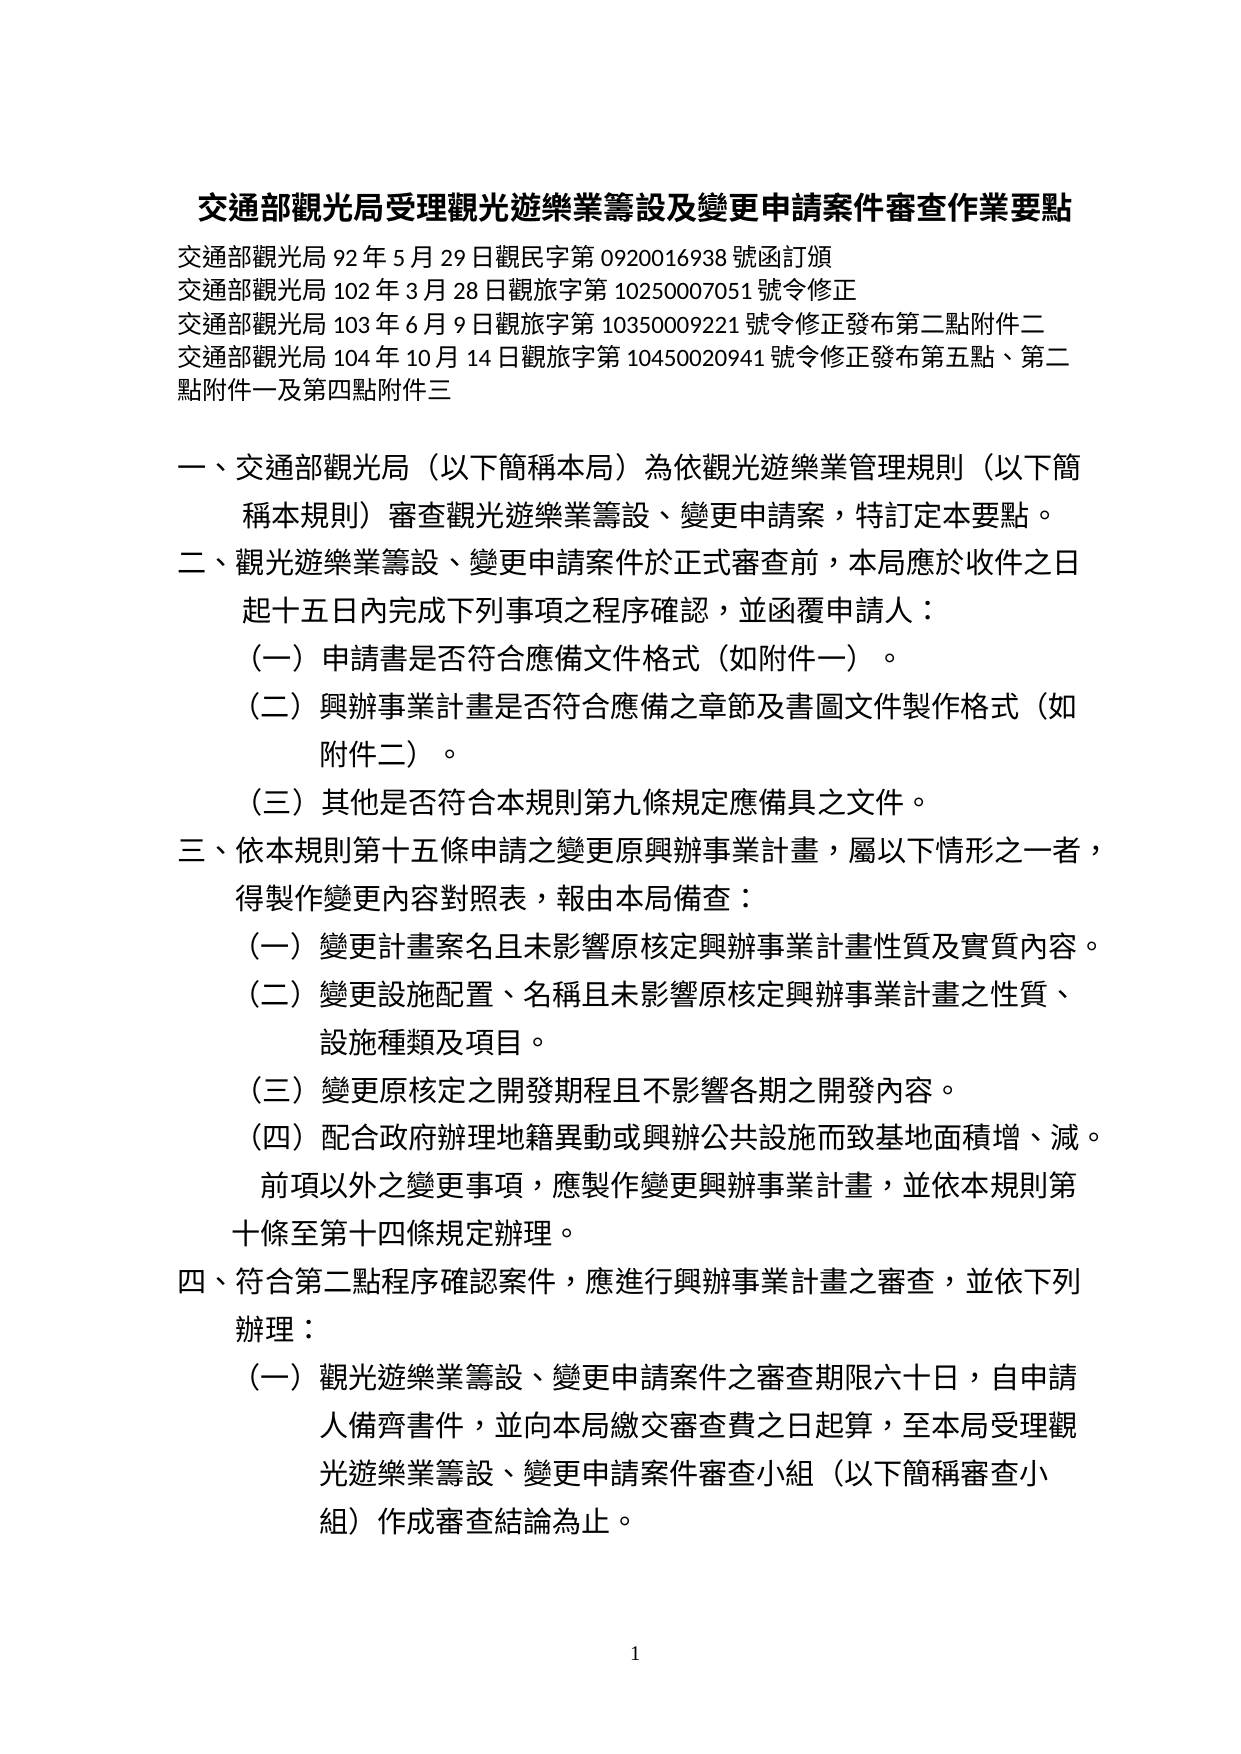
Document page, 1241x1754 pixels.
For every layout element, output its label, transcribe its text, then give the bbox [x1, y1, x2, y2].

text 交通部觀光局103年6月9日觀旅字第10350009221號令修正發布第二點附件二 [177, 306, 1092, 340]
text 二、觀光遊樂業籌設、變更申請案件於正式審查前，本局應於收件之日起十五日內完成下列事項之程序確認，並函覆申請人： [177, 536, 1092, 631]
text 交通部觀光局受理觀光遊樂業籌設及變更申請案件審查作業要點 [177, 183, 1092, 228]
text （一）變更計畫案名且未影響原核定興辦事業計畫性質及實質內容。 [231, 919, 1092, 967]
text （二）興辦事業計畫是否符合應備之章節及書圖文件製作格式（如附件二）。 [231, 679, 1092, 775]
text 四、符合第二點程序確認案件，應進行興辦事業計畫之審查，並依下列辦理： [177, 1254, 1092, 1350]
text 交通部觀光局104年10月14日觀旅字第10450020941號令修正發布第五點、第二點附件一及第四點附件三 [177, 340, 1092, 406]
text （三）其他是否符合本規則第九條規定應備具之文件。 [204, 775, 1092, 823]
text （一）申請書是否符合應備文件格式（如附件一）。 [204, 631, 1092, 679]
text （四）配合政府辦理地籍異動或興辦公共設施而致基地面積增、減。 [204, 1111, 1092, 1158]
text 交通部觀光局92年5月29日觀民字第0920016938號函訂頒 [177, 240, 1092, 273]
text 三、依本規則第十五條申請之變更原興辦事業計畫，屬以下情形之一者，得製作變更內容對照表，報由本局備查： [177, 823, 1092, 919]
text （三）變更原核定之開發期程且不影響各期之開發內容。 [204, 1063, 1092, 1111]
text 交通部觀光局102年3月28日觀旅字第10250007051號令修正 [177, 273, 1092, 306]
text 一、交通部觀光局（以下簡稱本局）為依觀光遊樂業管理規則（以下簡稱本規則）審查觀光遊樂業籌設、變更申請案，特訂定本要點。 [177, 440, 1092, 536]
text 前項以外之變更事項，應製作變更興辦事業計畫，並依本規則第十條至第十四條規定辦理。 [231, 1158, 1092, 1254]
text （二）變更設施配置、名稱且未影響原核定興辦事業計畫之性質、設施種類及項目。 [231, 967, 1092, 1063]
text （一）觀光遊樂業籌設、變更申請案件之審查期限六十日，自申請人備齊書件，並向本局繳交審查費之日起算，至本局受理觀光遊樂業籌設、變更申請案件審查小組（以下簡稱審查小組）作成審查結論為止。 [231, 1350, 1092, 1542]
